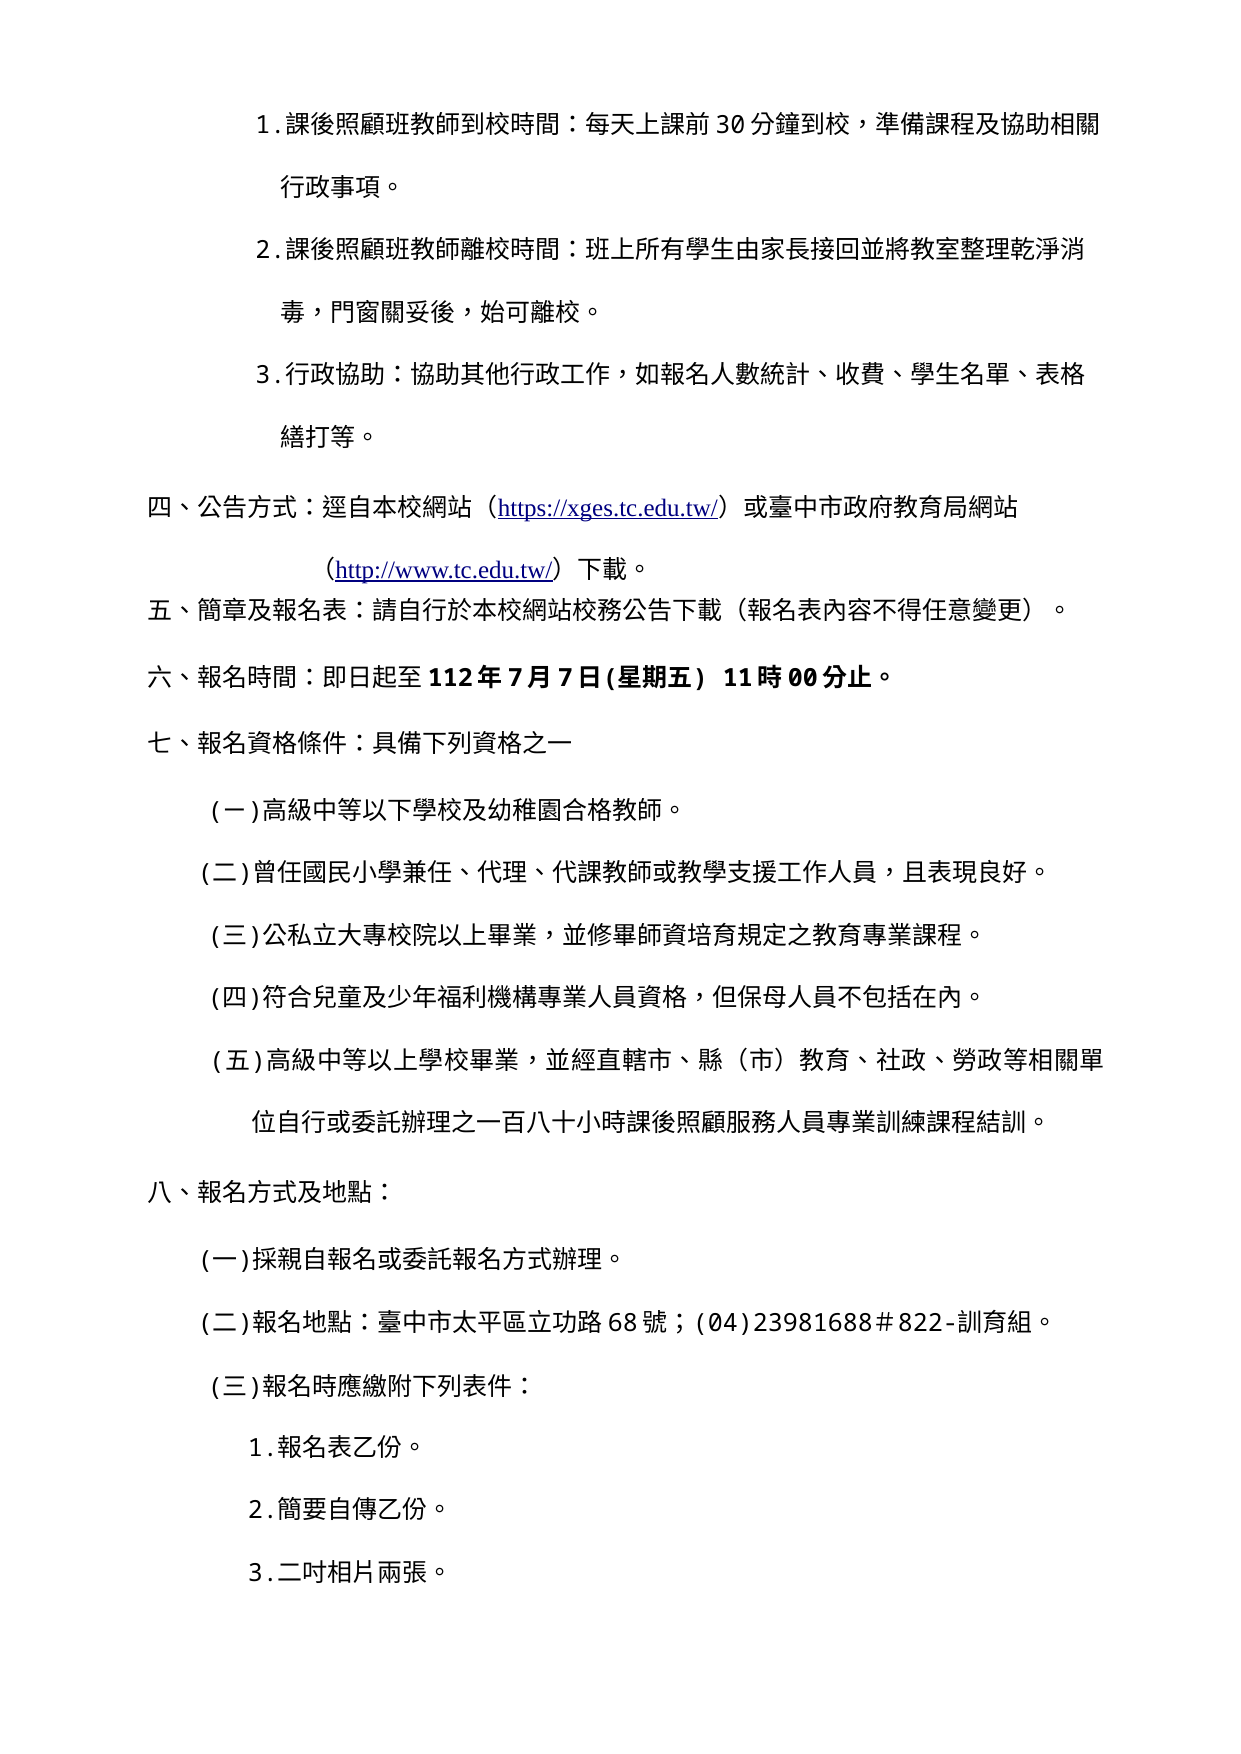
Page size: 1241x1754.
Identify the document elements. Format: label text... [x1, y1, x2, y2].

text 七、報名資格條件：具備下列資格之一 [148, 700, 1107, 763]
text 六、報名時間：即日起至112年7月7日(星期五) 11時00分止。 [148, 633, 1107, 696]
text 1.課後照顧班教師到校時間：每天上課前30分鐘到校，準備課程及協助相關行政事項。 [255, 81, 1107, 206]
text (二)曾任國民小學兼任、代理、代課教師或教學支援工作人員，且表現良好。 [148, 829, 1107, 892]
text (二)報名地點：臺中市太平區立功路68號；(04)23981688＃822-訓育組。 [173, 1278, 1107, 1341]
text (一)採親自報名或委託報名方式辦理。 [173, 1216, 1107, 1278]
text 五、簡章及報名表：請自行於本校網站校務公告下載（報名表內容不得任意變更）。 [148, 593, 1107, 626]
text 八、報名方式及地點： [148, 1149, 1107, 1212]
text 1.報名表乙份。 [223, 1403, 1107, 1466]
text 3.行政協助：協助其他行政工作，如報名人數統計、收費、學生名單、表格繕打等。 [255, 331, 1107, 456]
text 2.簡要自傳乙份。 [223, 1466, 1107, 1528]
text (三)報名時應繳附下列表件： [148, 1341, 1107, 1403]
text (五)高級中等以上學校畢業，並經直轄市、縣（市）教育、社政、勞政等相關單位自行或委託辦理之一百八十小時課後照顧服務人員專業訓練課程結訓。 [148, 1017, 1107, 1142]
text (三)公私立大專校院以上畢業，並修畢師資培育規定之教育專業課程。 [148, 892, 1107, 954]
text 3.二吋相片兩張。 [223, 1528, 1107, 1591]
text (ㄧ)高級中等以下學校及幼稚園合格教師。 [148, 767, 1107, 829]
text (四)符合兒童及少年福利機構專業人員資格，但保母人員不包括在內。 [148, 954, 1107, 1017]
text 2.課後照顧班教師離校時間：班上所有學生由家長接回並將教室整理乾淨消毒，門窗關妥後，始可離校。 [255, 206, 1107, 331]
text 四、公告方式：逕自本校網站（https://xges.tc.edu.tw/）或臺中市政府教育局網站（http://www.tc.edu.tw/）下載。 [148, 463, 1107, 588]
